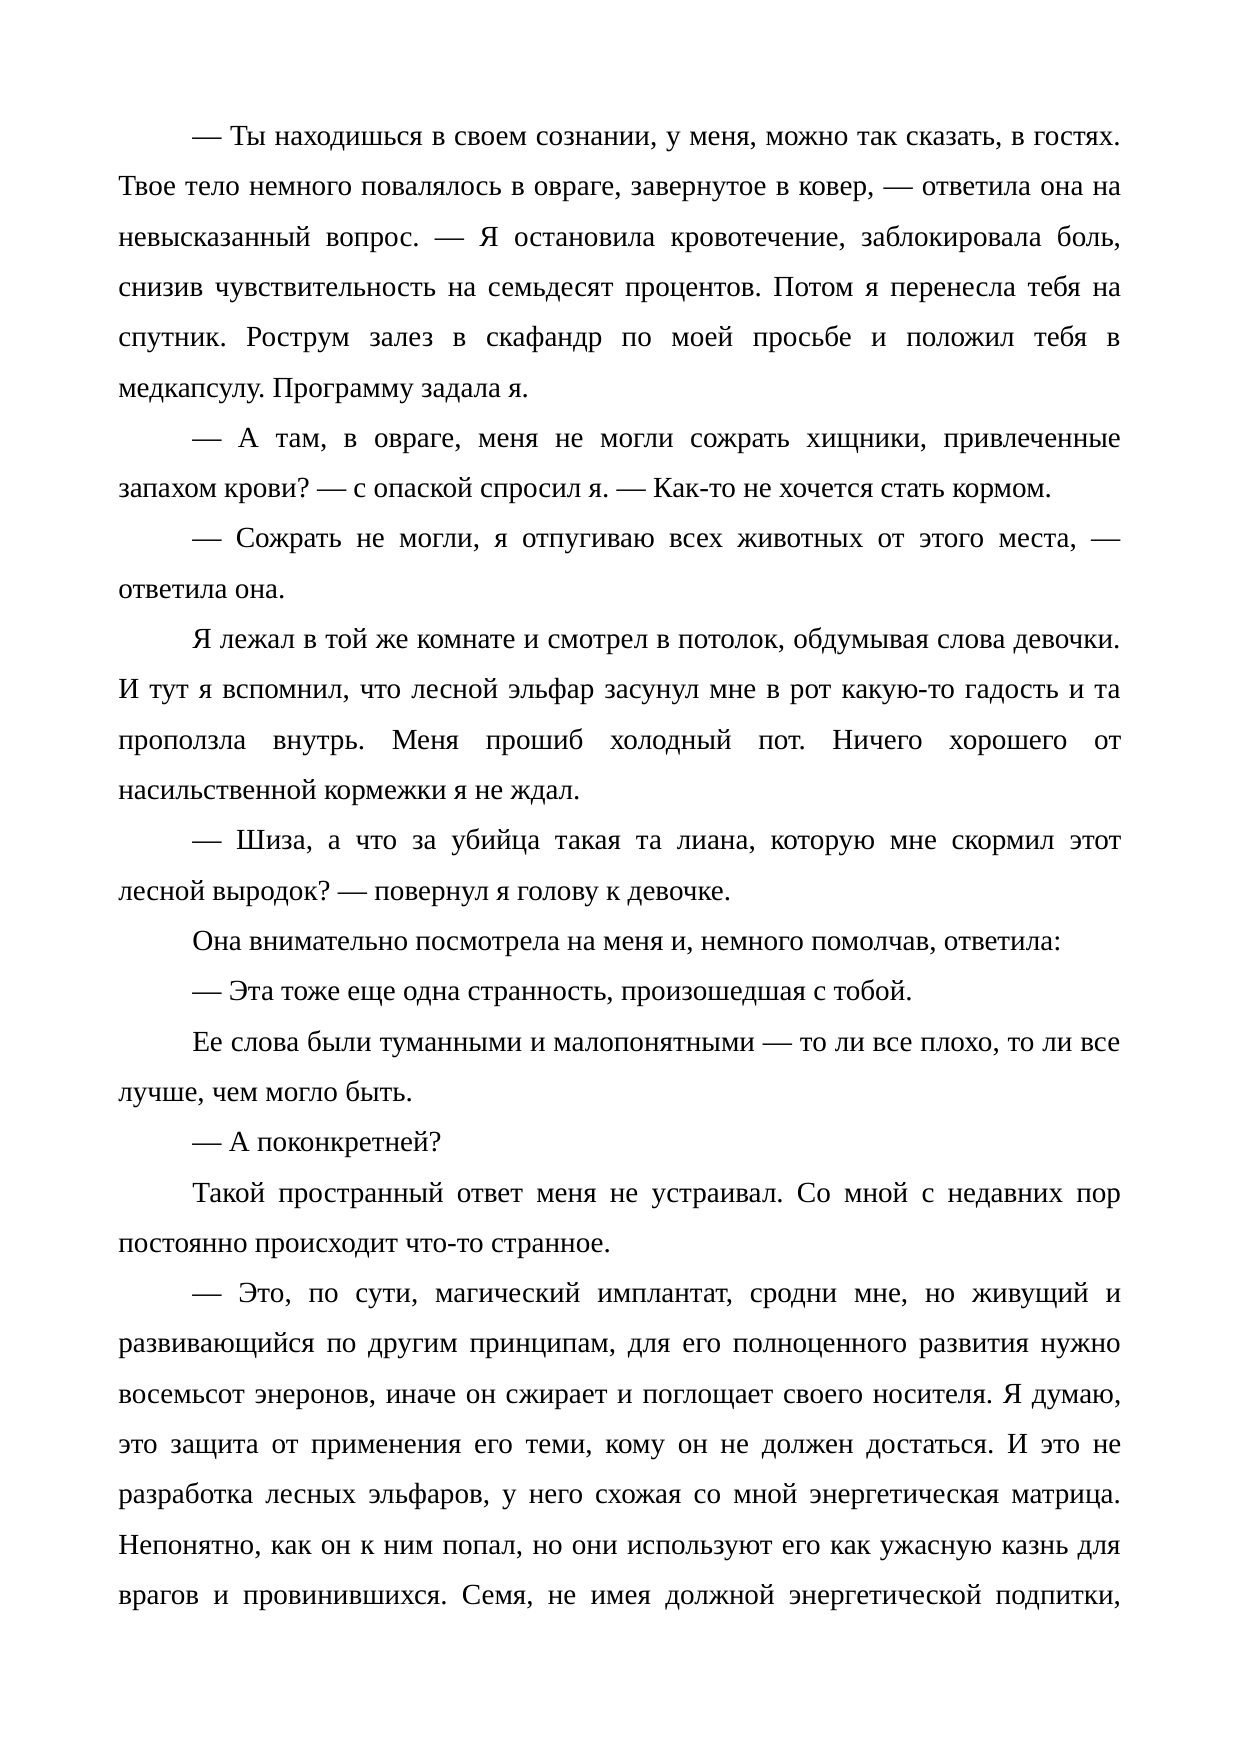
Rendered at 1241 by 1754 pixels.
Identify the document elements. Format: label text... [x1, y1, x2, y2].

text — Сожрать не могли, я отпугиваю всех животных от этого места, — ответила она. [118, 521, 1122, 604]
text — Это, по сути, магический имплантат, сродни мне, но живущий и развивающийся по другим принципам, для его полноценного развития нужно восемьсот энеронов, иначе он сжирает и поглощает своего носителя. Я думаю, это защита от применения его теми, кому он не должен достаться. И это не разработка лесных эльфаров, у него схожая со мной энергетическая матрица. Непонятно, как он к ним попал, но они используют его как ужасную казнь для врагов и провинившихся. Семя, не имея должной энергетической подпитки, [118, 1275, 1122, 1611]
text — Эта тоже еще одна странность, произошедшая с тобой. [118, 973, 1122, 1007]
text Ее слова были туманными и малопонятными — то ли все плохо, то ли все лучше, чем могло быть. [118, 1024, 1122, 1108]
text — Ты находишься в своем сознании, у меня, можно так сказать, в гостях. Твое тело немного повалялось в овраге, завернутое в ковер, — ответила она на невысказанный вопрос. — Я остановила кровотечение, заблокировала боль, снизив чувствительность на семьдесят процентов. Потом я перенесла тебя на спутник. Рострум залез в скафандр по моей просьбе и положил тебя в медкапсулу. Программу задала я. [118, 118, 1122, 403]
text — А там, в овраге, меня не могли сожрать хищники, привлеченные запахом крови? — с опаской спросил я. — Как-то не хочется стать кормом. [118, 420, 1122, 504]
text Она внимательно посмотрела на меня и, немного помолчав, ответила: [118, 923, 1122, 957]
text Такой пространный ответ меня не устраивал. Со мной с недавних пор постоянно происходит что-то странное. [118, 1175, 1122, 1258]
text — Шиза, а что за убийца такая та лиана, которую мне скормил этот лесной выродок? — повернул я голову к девочке. [118, 822, 1122, 906]
text — А поконкретней? [118, 1124, 1122, 1158]
text Я лежал в той же комнате и смотрел в потолок, обдумывая слова девочки. И тут я вспомнил, что лесной эльфар засунул мне в рот какую-то гадость и та проползла внутрь. Меня прошиб холодный пот. Ничего хорошего от насильственной кормежки я не ждал. [118, 621, 1122, 806]
